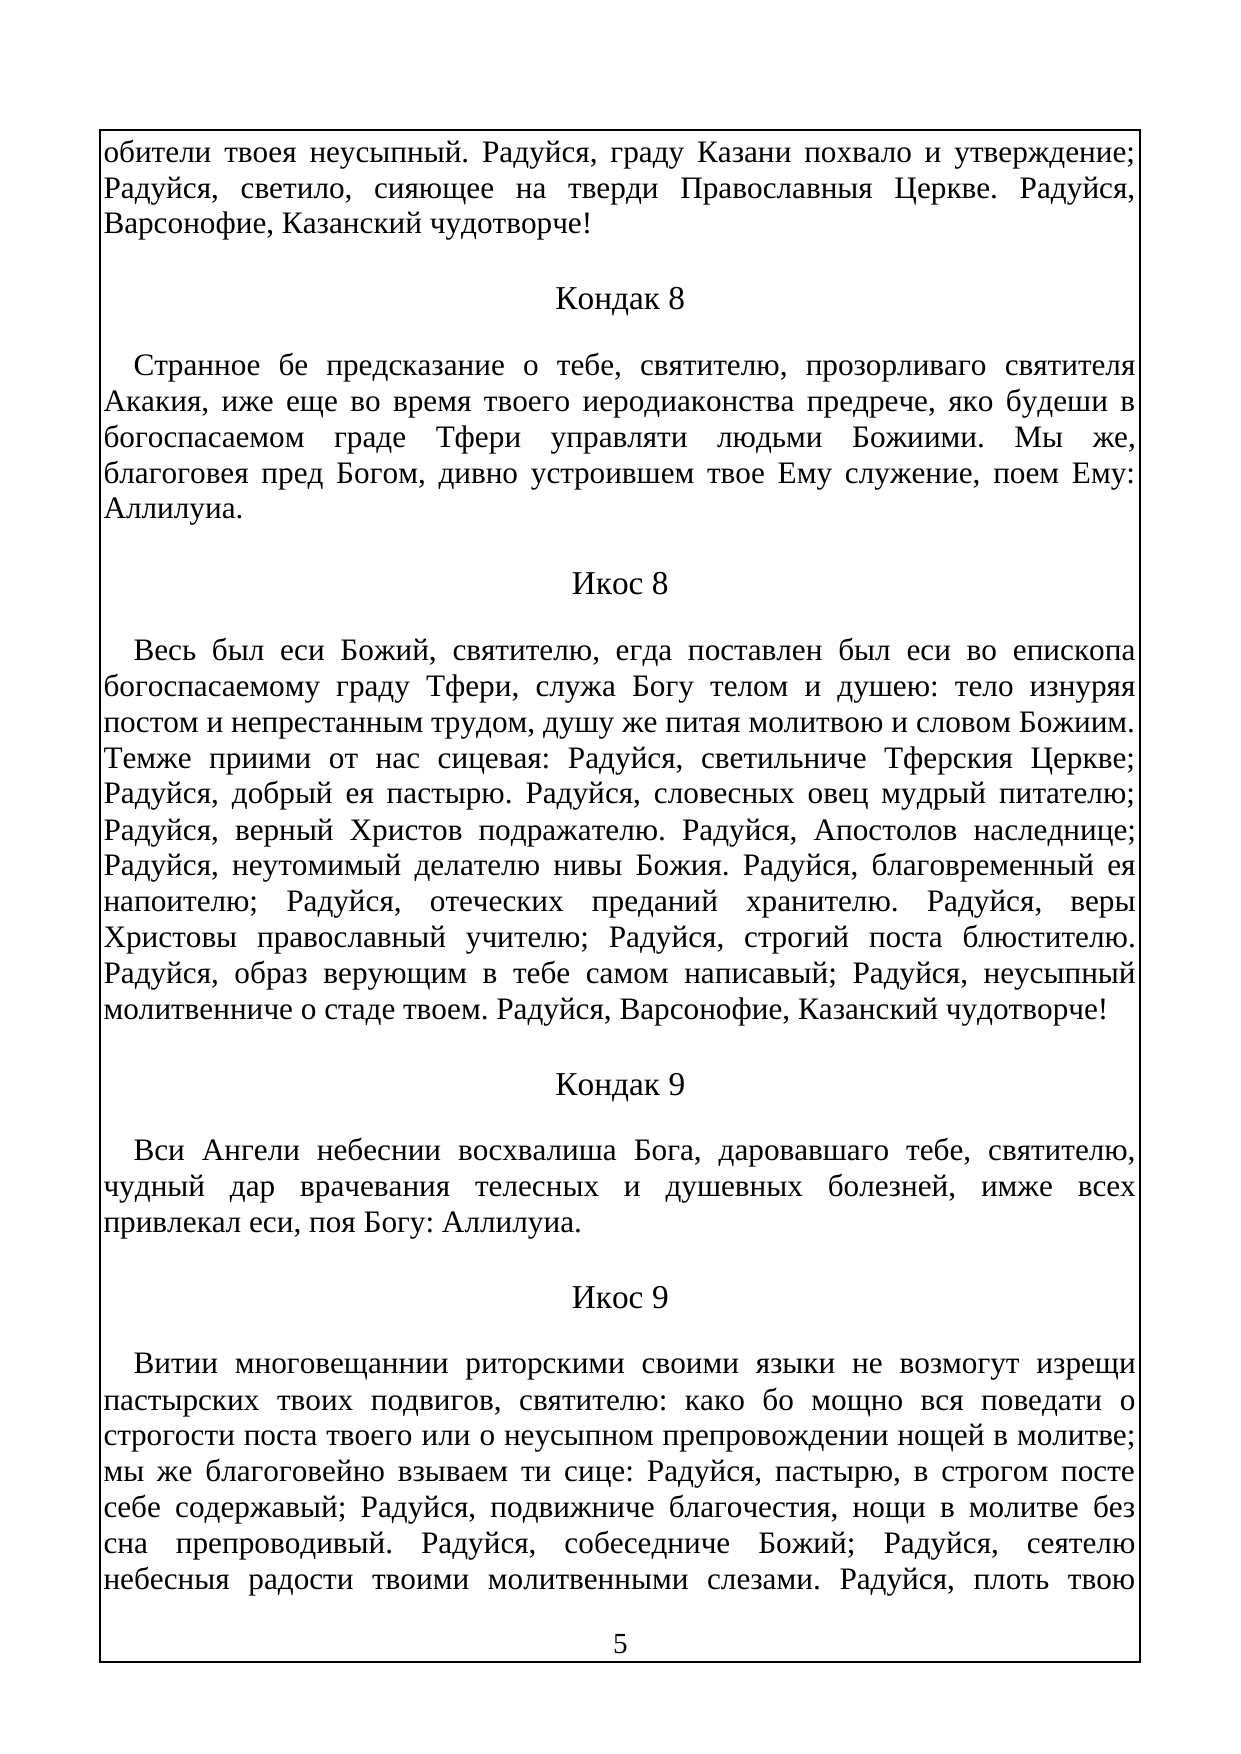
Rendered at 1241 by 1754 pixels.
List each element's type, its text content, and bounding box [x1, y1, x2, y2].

text Вси Ангели небеснии восхвалиша Бога, даровавшаго тебе, святителю, чудный дар врачевания телесных и душевных болезней, имже всех привлекал еси, поя Богу: Аллилуиа. [103, 1132, 1137, 1239]
subtitle Икос 9 [103, 1277, 1137, 1315]
subtitle Кондак 9 [103, 1064, 1137, 1102]
text обители твоея неусыпный. Радуйся, граду Казани похвало и утверждение; Радуйся, светило, сияющее на тверди Православныя Церкве. Радуйся, Варсонофие, Казанский чудотворче! [103, 133, 1137, 241]
text Весь был еси Божий, святителю, егда поставлен был еси во епископа богоспасаемому граду Тфери, служа Богу телом и душею: тело изнуряя постом и непрестанным трудом, душу же питая молитвою и словом Божиим. Темже приими от нас сицевая: Радуйся, светильниче Тферския Церкве; Радуйся, добрый ея пастырю. Радуйся, словесных овец мудрый питателю; Радуйся, верный Христов подражателю. Радуйся, Апостолов наследнице; Радуйся, неутомимый делателю нивы Божия. Радуйся, благовременный ея напоителю; Радуйся, отеческих преданий хранителю. Радуйся, веры Христовы православный учителю; Радуйся, строгий поста блюстителю. Радуйся, образ верующим в тебе самом написавый; Радуйся, неусыпный молитвенниче о стаде твоем. Радуйся, Варсонофие, Казанский чудотворче! [103, 631, 1137, 1026]
subtitle Кондак 8 [103, 278, 1137, 317]
subtitle Икос 8 [103, 563, 1137, 602]
text Витии многовещаннии риторскими своими языки не возмогут изрещи пастырских твоих подвигов, святителю: како бо мощно вся поведати о строгости поста твоего или о неусыпном препровождении нощей в молитве; мы же благоговейно взываем ти сице: Радуйся, пастырю, в строгом посте себе содержавый; Радуйся, подвижниче благочестия, нощи в молитве без сна препроводивый. Радуйся, собеседниче Божий; Радуйся, сеятелю небесныя радости твоими молитвенными слезами. Радуйся, плоть твою [103, 1345, 1137, 1596]
text Странное бе предсказание о тебе, святителю, прозорливаго святителя Акакия, иже еще во время твоего иеродиаконства предрече, яко будеши в богоспасаемом граде Тфери управляти людьми Божиими. Мы же, благоговея пред Богом, дивно устроившем твое Ему служение, поем Ему: Аллилуиа. [103, 346, 1137, 526]
